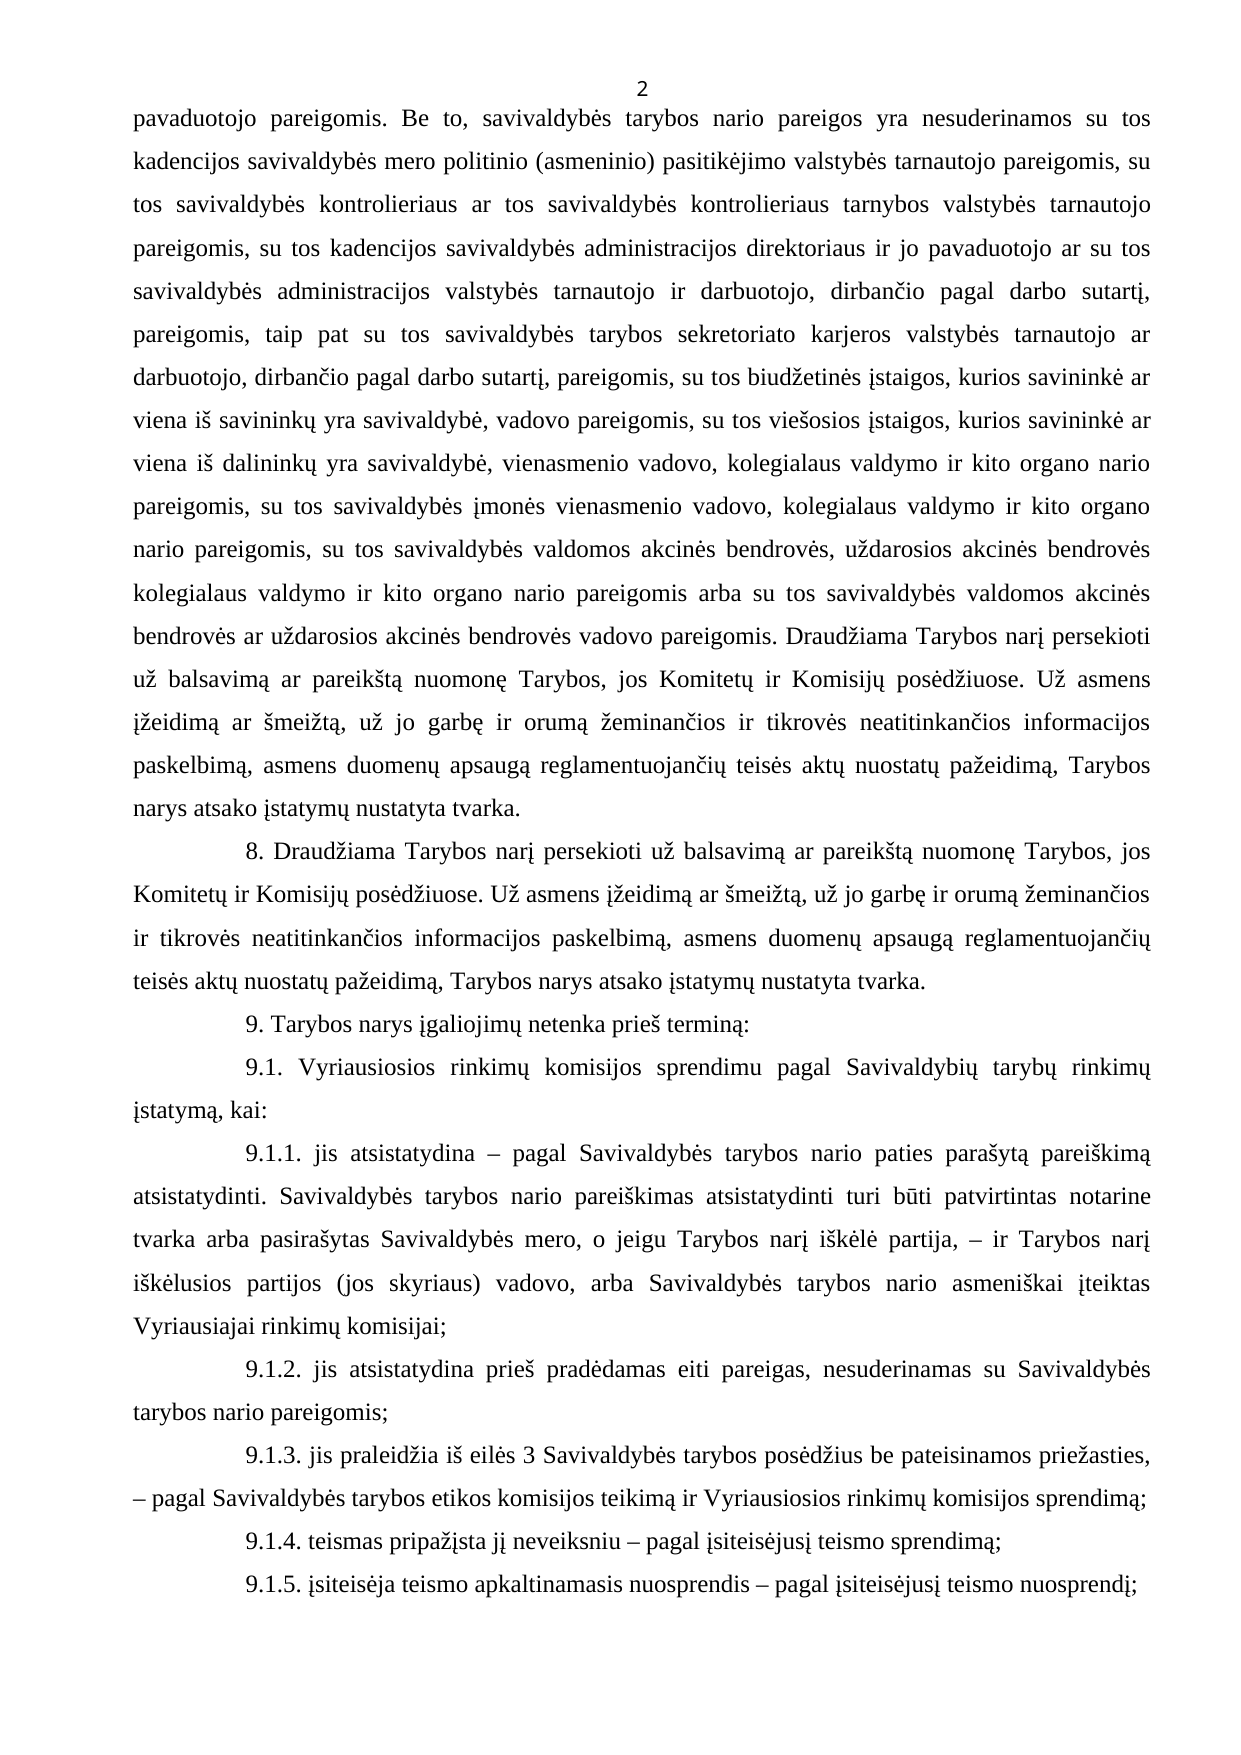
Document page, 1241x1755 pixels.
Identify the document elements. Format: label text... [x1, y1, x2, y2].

text pavaduotojo pareigomis. Be to, savivaldybės tarybos nario pareigos yra nesuderinamos su tos kadencijos savivaldybės mero politinio (asmeninio) pasitikėjimo valstybės tarnautojo pareigomis, su tos savivaldybės kontrolieriaus ar tos savivaldybės kontrolieriaus tarnybos valstybės tarnautojo pareigomis, su tos kadencijos savivaldybės administracijos direktoriaus ir jo pavaduotojo ar su tos savivaldybės administracijos valstybės tarnautojo ir darbuotojo, dirbančio pagal darbo sutartį, pareigomis, taip pat su tos savivaldybės tarybos sekretoriato karjeros valstybės tarnautojo ar darbuotojo, dirbančio pagal darbo sutartį, pareigomis, su tos biudžetinės įstaigos, kurios savininkė ar viena iš savininkų yra savivaldybė, vadovo pareigomis, su tos viešosios įstaigos, kurios savininkė ar viena iš dalininkų yra savivaldybė, vienasmenio vadovo, kolegialaus valdymo ir kito organo nario pareigomis, su tos savivaldybės įmonės vienasmenio vadovo, kolegialaus valdymo ir kito organo nario pareigomis, su tos savivaldybės valdomos akcinės bendrovės, uždarosios akcinės bendrovės kolegialaus valdymo ir kito organo nario pareigomis arba su tos savivaldybės valdomos akcinės bendrovės ar uždarosios akcinės bendrovės vadovo pareigomis. Draudžiama Tarybos narį persekioti už balsavimą ar pareikštą nuomonę Tarybos, jos Komitetų ir Komisijų posėdžiuose. Už asmens įžeidimą ar šmeižtą, už jo garbę ir orumą žeminančios ir tikrovės neatitinkančios informacijos paskelbimą, asmens duomenų apsaugą reglamentuojančių teisės aktų nuostatų pažeidimą, Tarybos narys atsako įstatymų nustatyta tvarka. [133, 103, 1152, 822]
text 9.1.1. jis atsistatydina – pagal Savivaldybės tarybos nario paties parašytą pareiškimą atsistatydinti. Savivaldybės tarybos nario pareiškimas atsistatydinti turi būti patvirtintas notarine tvarka arba pasirašytas Savivaldybės mero, o jeigu Tarybos narį iškėlė partija, – ir Tarybos narį iškėlusios partijos (jos skyriaus) vadovo, arba Savivaldybės tarybos nario asmeniškai įteiktas Vyriausiajai rinkimų komisijai; [133, 1138, 1152, 1339]
text 8. Draudžiama Tarybos narį persekioti už balsavimą ar pareikštą nuomonę Tarybos, jos Komitetų ir Komisijų posėdžiuose. Už asmens įžeidimą ar šmeižtą, už jo garbę ir orumą žeminančios ir tikrovės neatitinkančios informacijos paskelbimą, asmens duomenų apsaugą reglamentuojančių teisės aktų nuostatų pažeidimą, Tarybos narys atsako įstatymų nustatyta tvarka. [133, 836, 1152, 994]
text 9. Tarybos narys įgaliojimų netenka prieš terminą: [133, 1009, 1152, 1038]
text 9.1. Vyriausiosios rinkimų komisijos sprendimu pagal Savivaldybių tarybų rinkimų įstatymą, kai: [133, 1052, 1152, 1124]
text 9.1.5. įsiteisėja teismo apkaltinamasis nuosprendis – pagal įsiteisėjusį teismo nuosprendį; [133, 1569, 1152, 1598]
text 9.1.4. teismas pripažįsta jį neveiksniu – pagal įsiteisėjusį teismo sprendimą; [133, 1526, 1152, 1555]
text 9.1.3. jis praleidžia iš eilės 3 Savivaldybės tarybos posėdžius be pateisinamos priežasties, – pagal Savivaldybės tarybos etikos komisijos teikimą ir Vyriausiosios rinkimų komisijos sprendimą; [133, 1440, 1152, 1512]
text 9.1.2. jis atsistatydina prieš pradėdamas eiti pareigas, nesuderinamas su Savivaldybės tarybos nario pareigomis; [133, 1354, 1152, 1426]
